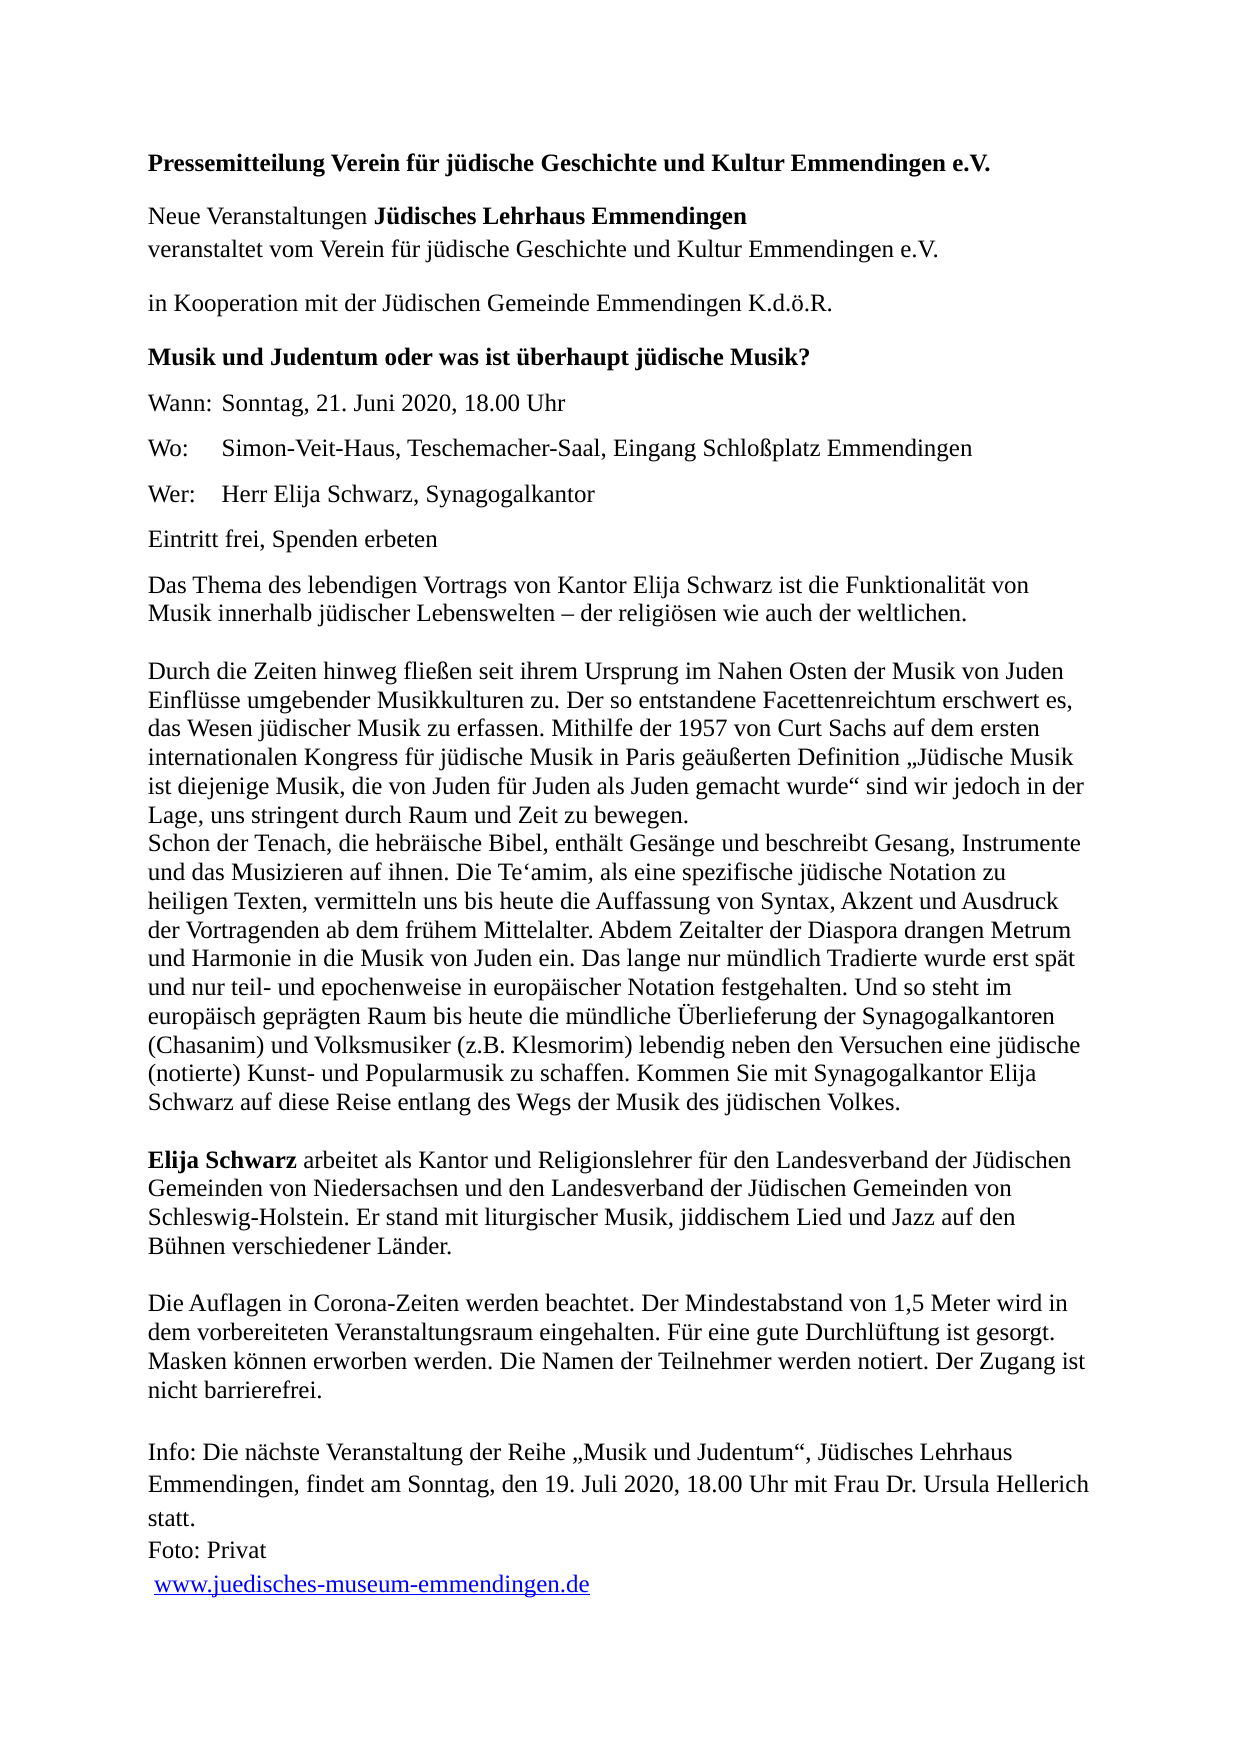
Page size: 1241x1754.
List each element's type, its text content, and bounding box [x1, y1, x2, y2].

text Musik und Judentum oder was ist überhaupt jüdische Musik? [148, 342, 1093, 371]
text Info: Die nächste Veranstaltung der Reihe „Musik und Judentum“, Jüdisches Lehrhaus Emmendingen, findet am Sonntag, den 19. Juli 2020, 18.00 Uhr mit Frau Dr. Ursula Hellerich statt. [148, 1437, 1093, 1531]
text Neue Veranstaltungen Jüdisches Lehrhaus Emmendingen veranstaltet vom Verein für jüdische Geschichte und Kultur Emmendingen e.V. [148, 201, 1093, 263]
text Wo: Simon-Veit-Haus, Teschemacher-Saal, Eingang Schloßplatz Emmendingen [148, 433, 1093, 462]
text Das Thema des lebendigen Vortrags von Kantor Elija Schwarz ist die Funktionalität von Musik innerhalb jüdischer Lebenswelten – der religiösen wie auch der weltlichen. [148, 570, 1093, 627]
text Elija Schwarz arbeitet als Kantor und Religionslehrer für den Landesverband der Jüdischen Gemeinden von Niedersachsen und den Landesverband der Jüdischen Gemeinden von Schleswig-Holstein. Er stand mit liturgischer Musik, jiddischem Lied und Jazz auf den Bühnen verschiedener Länder. [148, 1145, 1093, 1260]
text Foto: Privat [148, 1536, 1093, 1564]
text in Kooperation mit der Jüdischen Gemeinde Emmendingen K.d.ö.R. [148, 288, 1093, 317]
text Eintritt frei, Spenden erbeten [148, 524, 1093, 553]
text Wann: Sonntag, 21. Juni 2020, 18.00 Uhr [148, 388, 1093, 416]
text Die Auflagen in Corona-Zeiten werden beachtet. Der Mindestabstand von 1,5 Meter wird in dem vorbereiteten Veranstaltungsraum eingehalten. Für eine gute Durchlüftung ist gesorgt. Masken können erworben werden. Die Namen der Teilnehmer werden notiert. Der Zugang ist nicht barrierefrei. [148, 1288, 1093, 1403]
text Pressemitteilung Verein für jüdische Geschichte und Kultur Emmendingen e.V. [148, 148, 1093, 176]
text www.juedisches-museum-emmendingen.de [148, 1569, 1093, 1597]
text Durch die Zeiten hinweg fließen seit ihrem Ursprung im Nahen Osten der Musik von Juden Einflüsse umgebender Musikkulturen zu. Der so entstandene Facettenreichtum erschwert es, das Wesen jüdischer Musik zu erfassen. Mithilfe der 1957 von Curt Sachs auf dem ersten internationalen Kongress für jüdische Musik in Paris geäußerten Definition „Jüdische Musik ist diejenige Musik, die von Juden für Juden als Juden gemacht wurde“ sind wir jedoch in der Lage, uns stringent durch Raum und Zeit zu bewegen. [148, 656, 1093, 828]
text Wer: Herr Elija Schwarz, Synagogalkantor [148, 479, 1093, 507]
text Schon der Tenach, die hebräische Bibel, enthält Gesänge und beschreibt Gesang, Instrumente und das Musizieren auf ihnen. Die Te‘amim, als eine spezifische jüdische Notation zu heiligen Texten, vermitteln uns bis heute die Auffassung von Syntax, Akzent und Ausdruck der Vortragenden ab dem frühem Mittelalter. Abdem Zeitalter der Diaspora drangen Metrum und Harmonie in die Musik von Juden ein. Das lange nur mündlich Tradierte wurde erst spät und nur teil- und epochenweise in europäischer Notation festgehalten. Und so steht im europäisch geprägten Raum bis heute die mündliche Überlieferung der Synagogalkantoren (Chasanim) und Volksmusiker (z.B. Klesmorim) lebendig neben den Versuchen eine jüdische (notierte) Kunst- und Popularmusik zu schaffen. Kommen Sie mit Synagogalkantor Elija Schwarz auf diese Reise entlang des Wegs der Musik des jüdischen Volkes. [148, 828, 1093, 1116]
